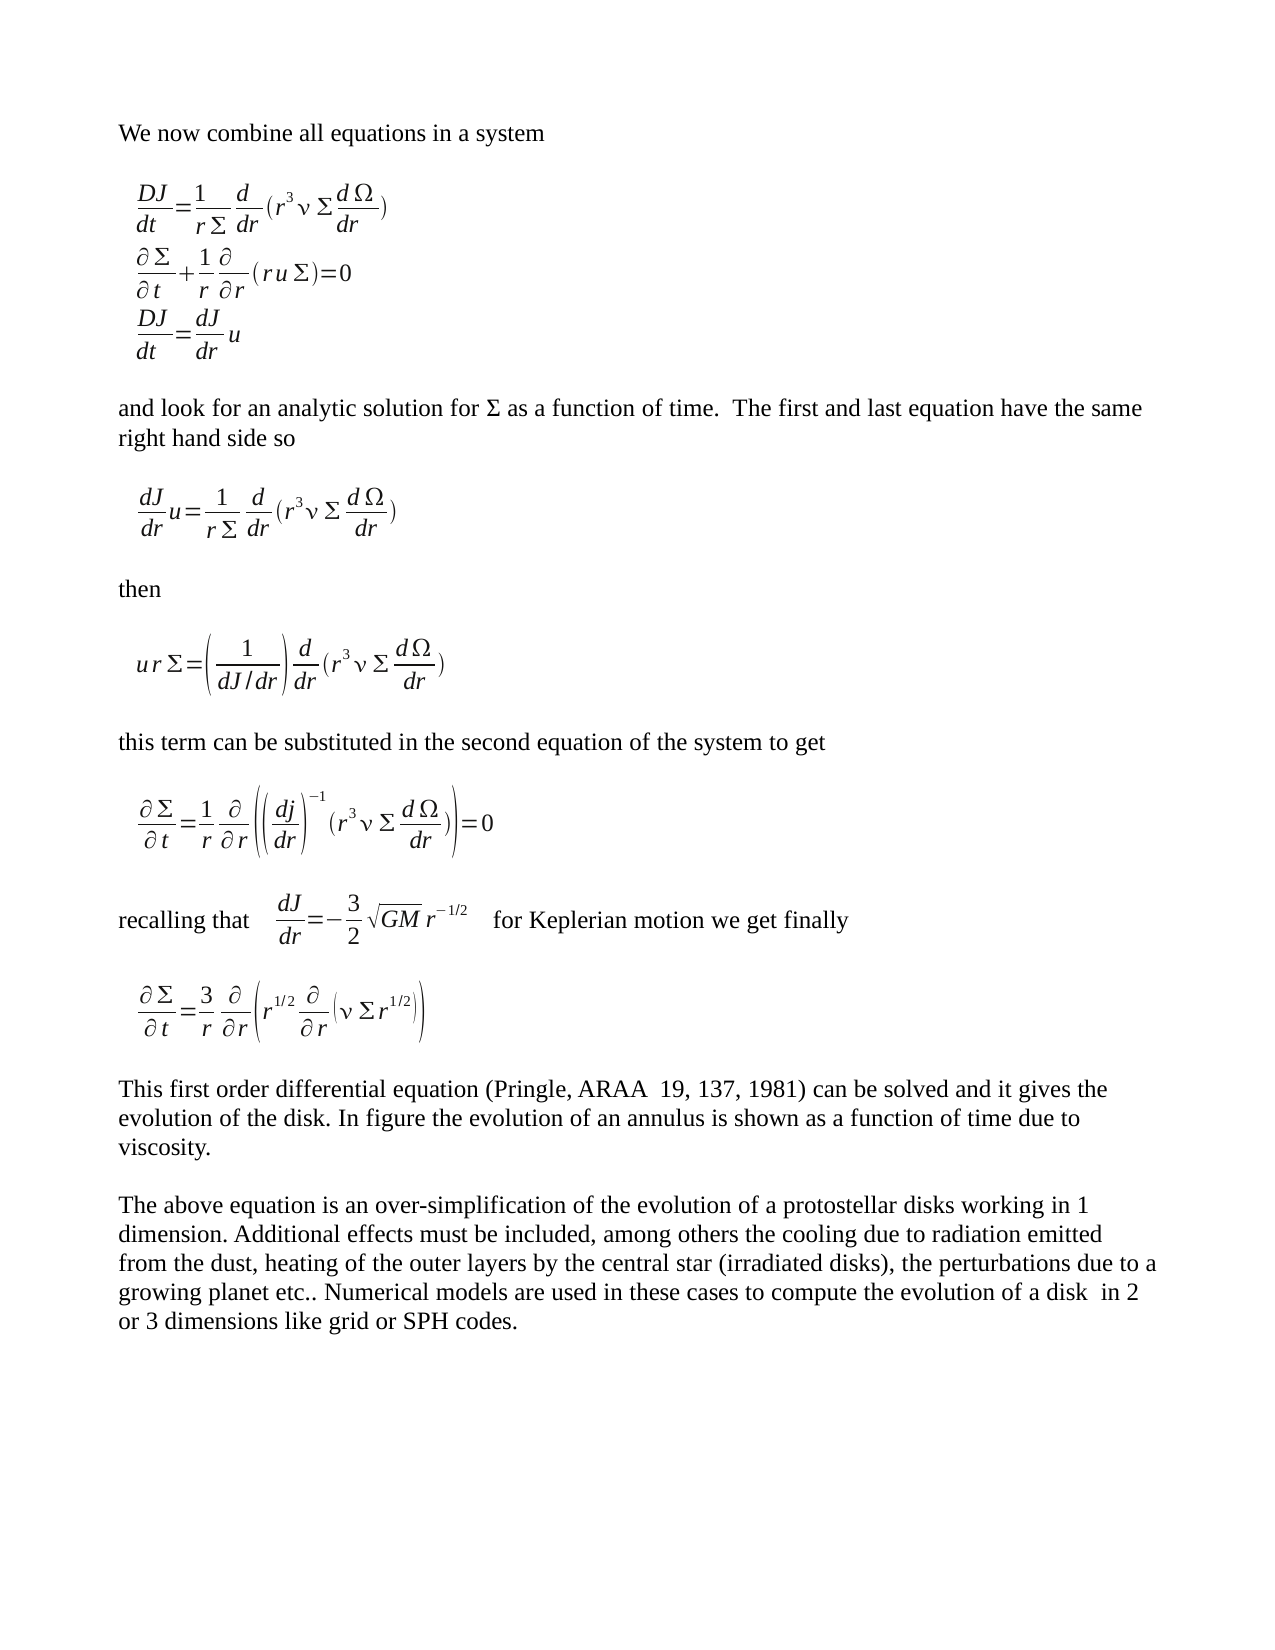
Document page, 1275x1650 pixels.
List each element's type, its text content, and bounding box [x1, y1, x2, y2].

text We now combine all equations in a system [118, 118, 1158, 147]
text recalling that for Keplerian motion we get finally [118, 890, 1158, 950]
text then [118, 573, 1158, 603]
text This first order differential equation (Pringle, ARAA 19, 137, 1981) can be solved and it gives the evolution of the disk. In figure the evolution of an annulus is shown as a function of time due to viscosity. [118, 1073, 1158, 1161]
text The above equation is an over-simplification of the evolution of a protostellar disks working in 1 dimension. Additional effects must be included, among others the cooling due to radiation emitted from the dust, heating of the outer layers by the central star (irradiated disks), the perturbations due to a growing planet etc.. Numerical models are used in these cases to compute the evolution of a disk in 2 or 3 dimensions like grid or SPH codes. [118, 1190, 1158, 1335]
text and look for an analytic solution for Σ as a function of time. The first and last equation have the same right hand side so [118, 393, 1158, 451]
text this term can be substituted in the second equation of the system to get [118, 726, 1158, 755]
